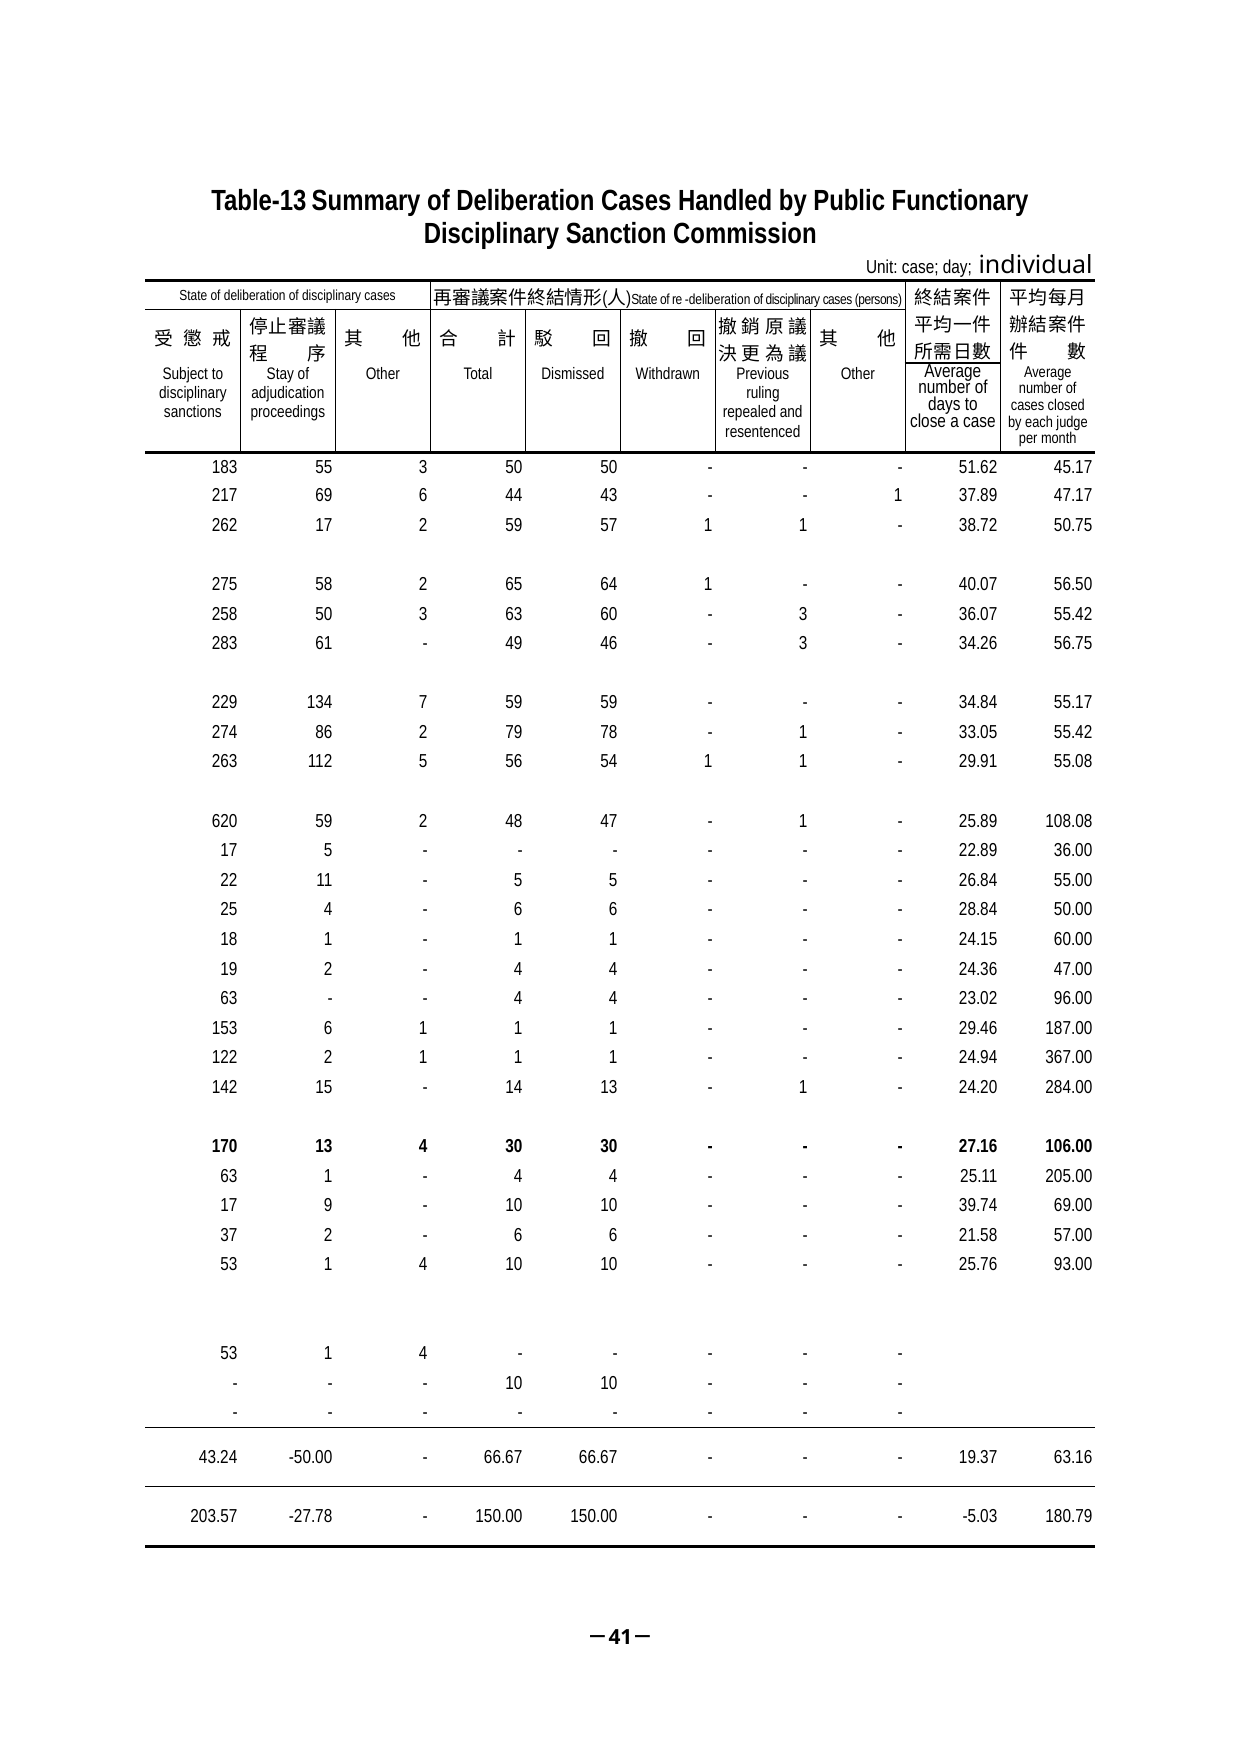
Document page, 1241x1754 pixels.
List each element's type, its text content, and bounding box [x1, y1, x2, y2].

table_cell 58 [240, 569, 335, 598]
table_cell - [810, 1042, 905, 1072]
table_cell - [335, 1072, 430, 1101]
table_cell 153 [145, 1013, 240, 1042]
table_cell - [620, 717, 715, 746]
table_cell 27.16 [905, 1131, 1000, 1161]
table_cell - [620, 1487, 715, 1545]
table_cell 5 [240, 835, 335, 865]
table_cell 2 [240, 954, 335, 983]
text Unit: case; day; individual [148, 250, 1092, 279]
table_cell 30 [525, 1131, 620, 1161]
table_cell 36.07 [905, 599, 1000, 628]
table_cell 122 [145, 1042, 240, 1072]
table_cell 66.67 [430, 1428, 525, 1486]
table_header 平均每月辦結案件件數 [1001, 282, 1095, 362]
table_cell [145, 776, 240, 806]
table_cell 1 [430, 1042, 525, 1072]
table_cell [430, 539, 525, 569]
table_cell 9 [240, 1190, 335, 1220]
table_cell - [620, 1368, 715, 1397]
table_cell [430, 1101, 525, 1131]
table_cell 4 [525, 983, 620, 1013]
table_cell [240, 776, 335, 806]
table_cell - [810, 454, 905, 480]
table_cell - [715, 569, 810, 598]
table_cell - [620, 865, 715, 894]
table_cell 1 [715, 717, 810, 746]
table_cell 134 [240, 687, 335, 717]
table_cell - [335, 835, 430, 865]
table_cell [620, 1309, 715, 1338]
table_cell [810, 658, 905, 687]
table_cell 5 [430, 865, 525, 894]
table_cell - [240, 1397, 335, 1427]
table_cell 7 [335, 687, 430, 717]
table_cell 24.15 [905, 924, 1000, 953]
table_cell 10 [525, 1249, 620, 1279]
table_cell - [620, 1190, 715, 1220]
table_cell - [715, 865, 810, 894]
table_cell - [715, 1220, 810, 1249]
table_cell 5 [335, 746, 430, 776]
table_cell 93.00 [1000, 1249, 1095, 1279]
table_cell 108.08 [1000, 806, 1095, 835]
table_cell [905, 1101, 1000, 1131]
table_cell - [810, 1428, 905, 1486]
table_cell - [620, 1397, 715, 1427]
table_cell 60 [525, 599, 620, 628]
table_cell - [620, 1131, 715, 1161]
table_cell - [810, 1072, 905, 1101]
table_cell 55.08 [1000, 746, 1095, 776]
table_cell 21.58 [905, 1220, 1000, 1249]
table_cell 275 [145, 569, 240, 598]
table_cell 10 [430, 1249, 525, 1279]
table_cell 183 [145, 454, 240, 480]
table_cell 1 [525, 1042, 620, 1072]
table_cell [620, 1101, 715, 1131]
table_cell - [620, 954, 715, 983]
table_cell 258 [145, 599, 240, 628]
table_cell 44 [430, 480, 525, 510]
table_cell 1 [430, 1013, 525, 1042]
table_cell [810, 1279, 905, 1308]
table_cell 6 [240, 1013, 335, 1042]
table_cell 24.20 [905, 1072, 1000, 1101]
table_cell 180.79 [1000, 1487, 1095, 1545]
table_cell 22.89 [905, 835, 1000, 865]
table_cell 25.89 [905, 806, 1000, 835]
table_cell - [810, 954, 905, 983]
table_cell - [715, 894, 810, 924]
table_cell - [335, 894, 430, 924]
table_cell 53 [145, 1249, 240, 1279]
table_cell 56 [430, 746, 525, 776]
table_cell [905, 658, 1000, 687]
table_cell Average number of cases closed by each judge per month [1001, 362, 1095, 451]
table_cell - [620, 599, 715, 628]
table_cell - [620, 687, 715, 717]
table_cell 6 [430, 894, 525, 924]
table_cell 2 [335, 806, 430, 835]
table_cell 55.42 [1000, 599, 1095, 628]
table_cell - [810, 1131, 905, 1161]
table_cell 2 [240, 1042, 335, 1072]
table_cell - [810, 1368, 905, 1397]
table_cell 43 [525, 480, 620, 510]
table_cell 48 [430, 806, 525, 835]
table_cell [430, 1309, 525, 1338]
table_cell [905, 539, 1000, 569]
table_cell [810, 776, 905, 806]
table_cell 49 [430, 628, 525, 658]
table_cell [525, 1309, 620, 1338]
table_cell 24.94 [905, 1042, 1000, 1072]
table_cell [430, 658, 525, 687]
table_cell 駁回 [526, 310, 620, 362]
table_cell - [145, 1397, 240, 1427]
table_cell 47.17 [1000, 480, 1095, 510]
table_cell [1000, 1279, 1095, 1308]
table_cell 63 [430, 599, 525, 628]
table_cell 79 [430, 717, 525, 746]
table_cell Total [431, 362, 525, 451]
table_cell - [810, 687, 905, 717]
table_cell 34.84 [905, 687, 1000, 717]
table_cell 1 [525, 1013, 620, 1042]
table_cell 26.84 [905, 865, 1000, 894]
table_cell 1 [240, 1338, 335, 1368]
table_cell - [145, 1368, 240, 1397]
table_cell 36.00 [1000, 835, 1095, 865]
table_cell 47.00 [1000, 954, 1095, 983]
table_cell 19 [145, 954, 240, 983]
table_cell - [335, 865, 430, 894]
table_cell [715, 539, 810, 569]
table_cell 1 [810, 480, 905, 510]
table_cell - [715, 1428, 810, 1486]
table_cell - [715, 1487, 810, 1545]
table_cell [145, 1309, 240, 1338]
table_cell 1 [715, 806, 810, 835]
table_cell 4 [240, 894, 335, 924]
table_cell 6 [335, 480, 430, 510]
table_cell 274 [145, 717, 240, 746]
table_cell 1 [335, 1042, 430, 1072]
table_cell [145, 658, 240, 687]
table_cell - [715, 1368, 810, 1397]
table_cell 1 [620, 746, 715, 776]
table_cell 56.50 [1000, 569, 1095, 598]
table_cell Withdrawn [621, 362, 715, 451]
table_header State of deliberation of disciplinary cases [145, 282, 430, 309]
table_cell Stay of adjudication proceedings [241, 362, 335, 451]
table_cell 1 [525, 924, 620, 953]
table_cell 57.00 [1000, 1220, 1095, 1249]
table_cell - [715, 1161, 810, 1190]
table_cell - [810, 569, 905, 598]
table_cell - [620, 1428, 715, 1486]
table_cell 3 [335, 454, 430, 480]
table_cell 1 [240, 924, 335, 953]
table_cell [905, 1279, 1000, 1308]
table_cell 10 [525, 1368, 620, 1397]
table_cell 63 [145, 1161, 240, 1190]
table_cell [905, 1397, 1000, 1427]
table_cell 10 [430, 1190, 525, 1220]
table_cell - [620, 1249, 715, 1279]
table_cell 55.42 [1000, 717, 1095, 746]
table_cell 1 [335, 1013, 430, 1042]
table_cell 55.17 [1000, 687, 1095, 717]
table_cell [810, 1101, 905, 1131]
table_cell - [525, 835, 620, 865]
table_cell - [715, 1190, 810, 1220]
table_cell - [335, 1487, 430, 1545]
table_cell 40.07 [905, 569, 1000, 598]
table_cell 50 [240, 599, 335, 628]
table_cell - [810, 894, 905, 924]
table_cell 61 [240, 628, 335, 658]
table_cell 14 [430, 1072, 525, 1101]
table_cell 38.72 [905, 510, 1000, 539]
table_cell 其他 [336, 310, 430, 362]
table_cell [145, 1101, 240, 1131]
table_cell 1 [715, 510, 810, 539]
table_cell [905, 1368, 1000, 1397]
table_cell [620, 1279, 715, 1308]
table_cell 150.00 [430, 1487, 525, 1545]
table_cell 170 [145, 1131, 240, 1161]
table_cell 59 [430, 510, 525, 539]
table_cell 57 [525, 510, 620, 539]
table_cell 39.74 [905, 1190, 1000, 1220]
table_cell 22 [145, 865, 240, 894]
table_cell [240, 1309, 335, 1338]
table_cell 217 [145, 480, 240, 510]
table_cell [810, 539, 905, 569]
table_cell [240, 1279, 335, 1308]
table_cell 205.00 [1000, 1161, 1095, 1190]
table_cell [525, 1279, 620, 1308]
table_cell [905, 776, 1000, 806]
table_cell - [810, 835, 905, 865]
table_cell - [335, 628, 430, 658]
table_cell 63 [145, 983, 240, 1013]
table_cell 1 [715, 1072, 810, 1101]
table_cell - [715, 1013, 810, 1042]
table_cell - [240, 983, 335, 1013]
table_cell 229 [145, 687, 240, 717]
table_cell - [715, 924, 810, 953]
table_cell [1000, 1368, 1095, 1397]
table_cell 5 [525, 865, 620, 894]
table_cell [525, 539, 620, 569]
table_cell 2 [335, 510, 430, 539]
table_cell - [620, 1013, 715, 1042]
table_cell 6 [430, 1220, 525, 1249]
table_cell 4 [430, 1161, 525, 1190]
table_cell [240, 539, 335, 569]
table_cell [430, 1279, 525, 1308]
table_cell - [430, 1338, 525, 1368]
table_cell 1 [620, 569, 715, 598]
table_cell - [335, 983, 430, 1013]
table_cell [1000, 1101, 1095, 1131]
table_cell 1 [240, 1161, 335, 1190]
table_cell [525, 658, 620, 687]
table_cell - [810, 806, 905, 835]
table_cell - [620, 1161, 715, 1190]
table_cell - [810, 717, 905, 746]
table_cell 150.00 [525, 1487, 620, 1545]
table_cell - [620, 1220, 715, 1249]
table_header 終結案件平均一件所需日數 [906, 282, 1000, 362]
table_cell 69 [240, 480, 335, 510]
table_cell [715, 1101, 810, 1131]
table_cell - [715, 1042, 810, 1072]
table_cell [905, 1338, 1000, 1368]
table_cell 78 [525, 717, 620, 746]
table_cell - [335, 954, 430, 983]
table_cell 15 [240, 1072, 335, 1101]
table_cell - [335, 1397, 430, 1427]
table_cell - [620, 806, 715, 835]
table_cell - [810, 1487, 905, 1545]
table_cell - [525, 1397, 620, 1427]
table_cell - [810, 628, 905, 658]
table_cell 69.00 [1000, 1190, 1095, 1220]
table_cell 17 [145, 1190, 240, 1220]
table_cell 112 [240, 746, 335, 776]
table_cell [1000, 658, 1095, 687]
table_cell 撤回 [621, 310, 715, 362]
table_cell - [335, 1428, 430, 1486]
table_cell [620, 658, 715, 687]
table_header 再審議案件終結情形(人)State of re -deliberation of disciplinary cases (persons) [431, 282, 905, 309]
table_cell 25 [145, 894, 240, 924]
table_cell 29.91 [905, 746, 1000, 776]
table_cell - [715, 954, 810, 983]
table_cell - [525, 1338, 620, 1368]
table_cell 59 [525, 687, 620, 717]
table_cell - [810, 983, 905, 1013]
table_cell [335, 776, 430, 806]
table_cell - [620, 628, 715, 658]
table_cell [240, 1101, 335, 1131]
table_cell 3 [715, 599, 810, 628]
table_cell - [715, 687, 810, 717]
table_cell 11 [240, 865, 335, 894]
table_cell - [810, 1220, 905, 1249]
table_cell [335, 1309, 430, 1338]
table_cell [1000, 1397, 1095, 1427]
table_cell 1 [715, 746, 810, 776]
table_cell 86 [240, 717, 335, 746]
table_cell 187.00 [1000, 1013, 1095, 1042]
table_cell 4 [430, 983, 525, 1013]
table_cell - [810, 510, 905, 539]
table_cell 25.11 [905, 1161, 1000, 1190]
table_cell 4 [335, 1249, 430, 1279]
table_cell 3 [335, 599, 430, 628]
table_cell - [335, 1368, 430, 1397]
table_cell 50.00 [1000, 894, 1095, 924]
table_cell 50.75 [1000, 510, 1095, 539]
table_cell [1000, 539, 1095, 569]
table_cell 4 [430, 954, 525, 983]
table_cell 4 [525, 954, 620, 983]
table_cell 受懲戒 [145, 310, 240, 362]
table_cell [525, 776, 620, 806]
table_cell [620, 776, 715, 806]
table_cell - [810, 1190, 905, 1220]
table_cell 54 [525, 746, 620, 776]
table_cell Subject to disciplinary sanctions [145, 362, 240, 451]
table_cell 142 [145, 1072, 240, 1101]
table_cell 3 [715, 628, 810, 658]
table_cell 1 [240, 1249, 335, 1279]
table_cell 6 [525, 1220, 620, 1249]
table_cell 263 [145, 746, 240, 776]
table_cell [335, 1101, 430, 1131]
table_cell 29.46 [905, 1013, 1000, 1042]
table_cell 34.26 [905, 628, 1000, 658]
table_cell 其他 [811, 310, 905, 362]
table_cell - [335, 924, 430, 953]
table_cell - [715, 1338, 810, 1368]
table_cell 47 [525, 806, 620, 835]
table_cell - [620, 1338, 715, 1368]
table_cell - [715, 1131, 810, 1161]
table_cell - [240, 1368, 335, 1397]
table_cell 37.89 [905, 480, 1000, 510]
table_cell 1 [430, 924, 525, 953]
table_cell Other [336, 362, 430, 451]
table_cell 63.16 [1000, 1428, 1095, 1486]
table_cell -27.78 [240, 1487, 335, 1545]
table_cell Dismissed [526, 362, 620, 451]
table_cell Other [811, 362, 905, 451]
table_cell [1000, 776, 1095, 806]
table_cell 合計 [431, 310, 525, 362]
text Table-13 Summary of Deliberation Cases Handled by Public Functionary Disciplinary Sanction Commission [148, 183, 1092, 250]
table_cell 17 [145, 835, 240, 865]
table_cell - [620, 983, 715, 1013]
table_cell - [620, 454, 715, 480]
table_cell [430, 776, 525, 806]
table_cell - [430, 835, 525, 865]
table_cell - [715, 480, 810, 510]
table_cell 19.37 [905, 1428, 1000, 1486]
table_cell - [430, 1397, 525, 1427]
table_cell [715, 1309, 810, 1338]
table_cell 10 [525, 1190, 620, 1220]
table_cell 撤銷原議決更為議決 [716, 310, 810, 362]
table_cell [145, 539, 240, 569]
table_cell 46 [525, 628, 620, 658]
table_cell 4 [335, 1131, 430, 1161]
table_cell 1 [620, 510, 715, 539]
table_cell 4 [525, 1161, 620, 1190]
table_cell 51.62 [905, 454, 1000, 480]
table_cell - [715, 983, 810, 1013]
table_cell - [620, 924, 715, 953]
table_cell 96.00 [1000, 983, 1095, 1013]
table_cell - [620, 1072, 715, 1101]
table_cell 284.00 [1000, 1072, 1095, 1101]
table_cell 65 [430, 569, 525, 598]
table_cell [1000, 1309, 1095, 1338]
table_cell 43.24 [145, 1428, 240, 1486]
table_cell - [810, 1013, 905, 1042]
table_cell [905, 1309, 1000, 1338]
table_cell - [715, 1249, 810, 1279]
table_cell 25.76 [905, 1249, 1000, 1279]
table_cell [525, 1101, 620, 1131]
table_cell 28.84 [905, 894, 1000, 924]
table_cell - [810, 746, 905, 776]
table_cell 64 [525, 569, 620, 598]
table_cell [335, 658, 430, 687]
table_cell - [810, 1338, 905, 1368]
table_cell 17 [240, 510, 335, 539]
table_cell 2 [335, 717, 430, 746]
table_cell [1000, 1338, 1095, 1368]
table_cell 6 [525, 894, 620, 924]
table_cell 66.67 [525, 1428, 620, 1486]
table_cell Previous ruling repealed and resentenced [716, 362, 810, 451]
table_cell -50.00 [240, 1428, 335, 1486]
table_cell 18 [145, 924, 240, 953]
table_cell - [715, 454, 810, 480]
table_cell - [335, 1220, 430, 1249]
table_cell 59 [430, 687, 525, 717]
table_cell [240, 658, 335, 687]
table_cell 50 [525, 454, 620, 480]
table_cell 60.00 [1000, 924, 1095, 953]
table_cell 13 [240, 1131, 335, 1161]
table_cell 23.02 [905, 983, 1000, 1013]
table_cell [145, 1279, 240, 1308]
table_cell 2 [335, 569, 430, 598]
table_cell - [810, 599, 905, 628]
table_cell - [335, 1190, 430, 1220]
table_cell - [620, 894, 715, 924]
table_cell 50 [430, 454, 525, 480]
table_cell [810, 1309, 905, 1338]
table_cell - [810, 1397, 905, 1427]
table_cell - [620, 480, 715, 510]
table_cell 106.00 [1000, 1131, 1095, 1161]
table_cell -5.03 [905, 1487, 1000, 1545]
table_cell - [715, 1397, 810, 1427]
table_cell 4 [335, 1338, 430, 1368]
table_cell [335, 539, 430, 569]
table_cell 55.00 [1000, 865, 1095, 894]
table_cell 45.17 [1000, 454, 1095, 480]
table_cell 13 [525, 1072, 620, 1101]
table_cell Average number of days to close a case [906, 364, 1000, 451]
table_cell 停止審議程序 [241, 310, 335, 362]
table_cell - [810, 1161, 905, 1190]
table_cell 283 [145, 628, 240, 658]
table_cell - [810, 865, 905, 894]
table_cell [715, 658, 810, 687]
table_cell 203.57 [145, 1487, 240, 1545]
table_cell [715, 1279, 810, 1308]
table_cell 262 [145, 510, 240, 539]
table_cell 33.05 [905, 717, 1000, 746]
table_cell 620 [145, 806, 240, 835]
table_cell - [810, 1249, 905, 1279]
table_cell 56.75 [1000, 628, 1095, 658]
table_cell 2 [240, 1220, 335, 1249]
table_cell 30 [430, 1131, 525, 1161]
table_cell - [715, 835, 810, 865]
table_cell 24.36 [905, 954, 1000, 983]
table_cell [620, 539, 715, 569]
table_cell 37 [145, 1220, 240, 1249]
table_cell - [810, 924, 905, 953]
table_cell 53 [145, 1338, 240, 1368]
table_cell - [620, 835, 715, 865]
table_cell 10 [430, 1368, 525, 1397]
table_cell [335, 1279, 430, 1308]
table_cell - [335, 1161, 430, 1190]
table_cell 55 [240, 454, 335, 480]
table_cell [715, 776, 810, 806]
table_cell 59 [240, 806, 335, 835]
table_cell 367.00 [1000, 1042, 1095, 1072]
table_cell - [620, 1042, 715, 1072]
